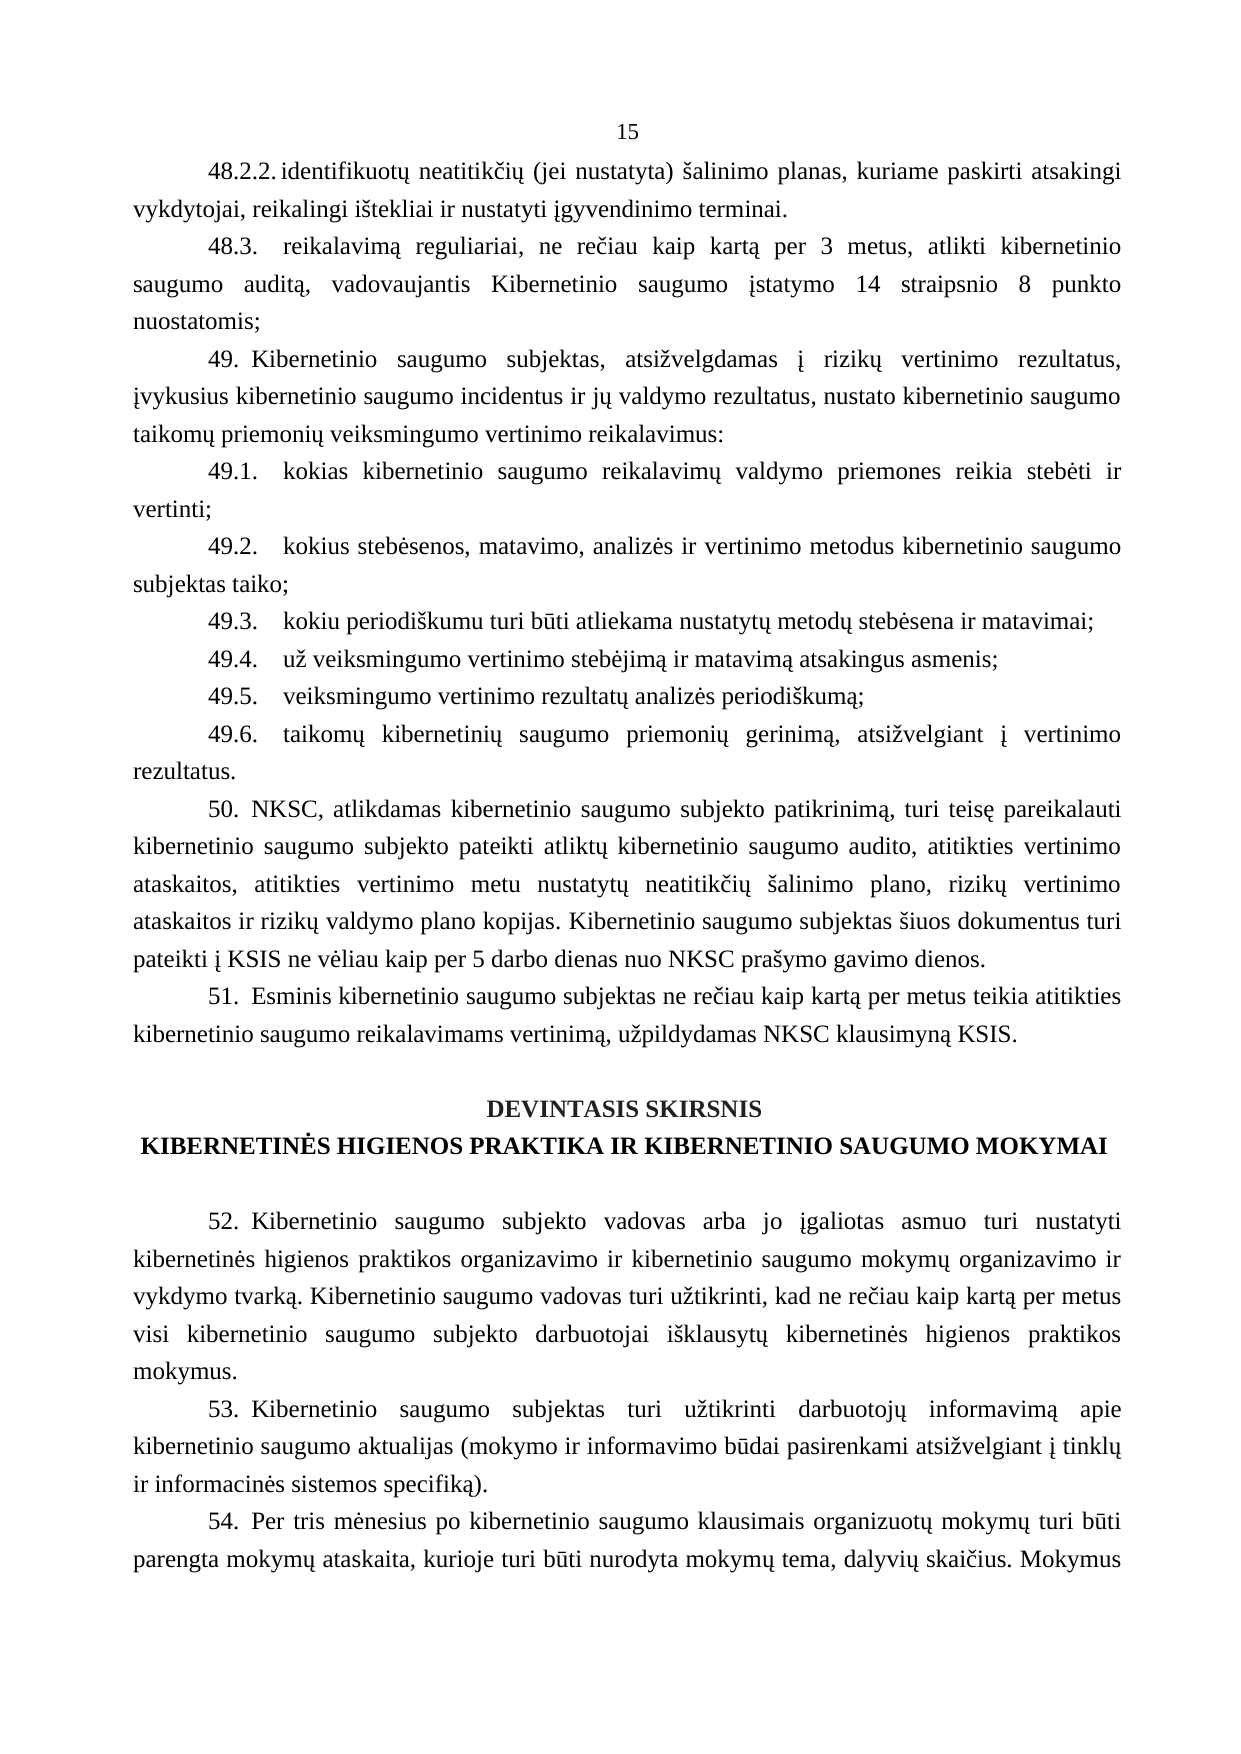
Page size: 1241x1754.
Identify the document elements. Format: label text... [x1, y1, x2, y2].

text 49.3. kokiu periodiškumu turi būti atliekama nustatytų metodų stebėsena ir matavimai; [133, 598, 1122, 635]
text KIBERNETINĖS HIGIENOS PRAKTIKA IR KIBERNETINIO SAUGUMO MOKYMAI [133, 1123, 1122, 1160]
text 49.6. taikomų kibernetinių saugumo priemonių gerinimą, atsižvelgiant į vertinimo rezultatus. [133, 710, 1122, 785]
text 54. Per tris mėnesius po kibernetinio saugumo klausimais organizuotų mokymų turi būti parengta mokymų ataskaita, kurioje turi būti nurodyta mokymų tema, dalyvių skaičius. Mokymus [133, 1498, 1122, 1573]
text DEVINTASIS SKIRSNIS [133, 1085, 1122, 1123]
text 51. Esminis kibernetinio saugumo subjektas ne rečiau kaip kartą per metus teikia atitikties kibernetinio saugumo reikalavimams vertinimą, užpildydamas NKSC klausimyną KSIS. [133, 973, 1122, 1048]
text 49.1. kokias kibernetinio saugumo reikalavimų valdymo priemones reikia stebėti ir vertinti; [133, 448, 1122, 523]
text 50. NKSC, atlikdamas kibernetinio saugumo subjekto patikrinimą, turi teisę pareikalauti kibernetinio saugumo subjekto pateikti atliktų kibernetinio saugumo audito, atitikties vertinimo ataskaitos, atitikties vertinimo metu nustatytų neatitikčių šalinimo plano, rizikų vertinimo ataskaitos ir rizikų valdymo plano kopijas. Kibernetinio saugumo subjektas šiuos dokumentus turi pateikti į KSIS ne vėliau kaip per 5 darbo dienas nuo NKSC prašymo gavimo dienos. [133, 785, 1122, 973]
text 49.4. už veiksmingumo vertinimo stebėjimą ir matavimą atsakingus asmenis; [133, 635, 1122, 673]
text 52. Kibernetinio saugumo subjekto vadovas arba jo įgaliotas asmuo turi nustatyti kibernetinės higienos praktikos organizavimo ir kibernetinio saugumo mokymų organizavimo ir vykdymo tvarką. Kibernetinio saugumo vadovas turi užtikrinti, kad ne rečiau kaip kartą per metus visi kibernetinio saugumo subjekto darbuotojai išklausytų kibernetinės higienos praktikos mokymus. [133, 1198, 1122, 1385]
text 49.2. kokius stebėsenos, matavimo, analizės ir vertinimo metodus kibernetinio saugumo subjektas taiko; [133, 523, 1122, 598]
text 49.5. veiksmingumo vertinimo rezultatų analizės periodiškumą; [133, 673, 1122, 710]
text 48.3. reikalavimą reguliariai, ne rečiau kaip kartą per 3 metus, atlikti kibernetinio saugumo auditą, vadovaujantis Kibernetinio saugumo įstatymo 14 straipsnio 8 punkto nuostatomis; [133, 223, 1122, 335]
text 49. Kibernetinio saugumo subjektas, atsižvelgdamas į rizikų vertinimo rezultatus, įvykusius kibernetinio saugumo incidentus ir jų valdymo rezultatus, nustato kibernetinio saugumo taikomų priemonių veiksmingumo vertinimo reikalavimus: [133, 335, 1122, 448]
text 48.2.2. identifikuotų neatitikčių (jei nustatyta) šalinimo planas, kuriame paskirti atsakingi vykdytojai, reikalingi ištekliai ir nustatyti įgyvendinimo terminai. [133, 148, 1122, 223]
text 53. Kibernetinio saugumo subjektas turi užtikrinti darbuotojų informavimą apie kibernetinio saugumo aktualijas (mokymo ir informavimo būdai pasirenkami atsižvelgiant į tinklų ir informacinės sistemos specifiką). [133, 1385, 1122, 1498]
